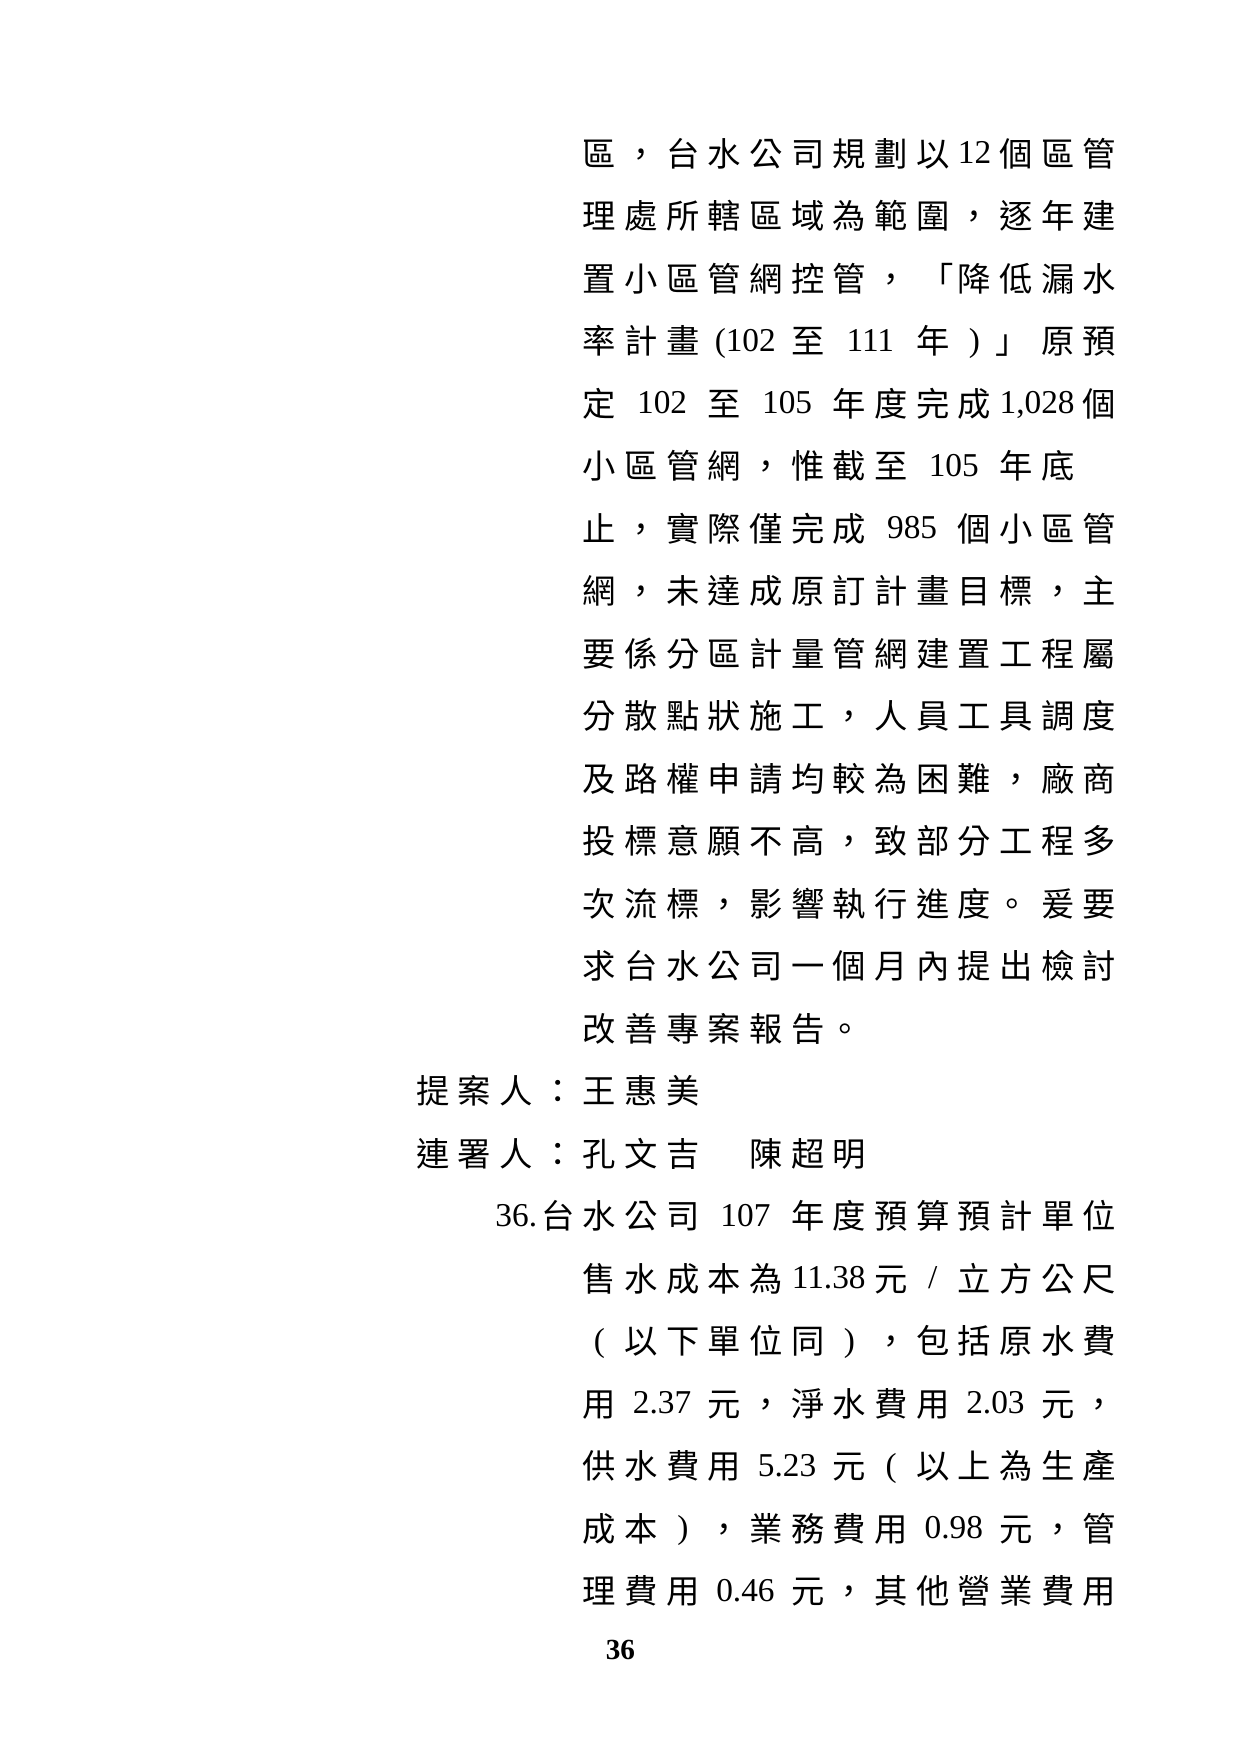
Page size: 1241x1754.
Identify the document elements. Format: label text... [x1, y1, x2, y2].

list 區，台水公司規劃以12個區管理處所轄區域為範圍，逐年建置小區管網控管，「降低漏水率計畫(102至111年)」原預定102至105年度完成1,028個小區管網，惟截至105年底止，實際僅完成985個小區管網，未達成原訂計畫目標，主要係分區計量管網建置工程屬分散點狀施工，人員工具調度及路權申請均較為困難，廠商投標意願不高，致部分工程多次流標，影響執行進度。爰要求台水公司一個月內提出檢討改善專案報告。 [462, 110, 1120, 1048]
text 提案人：王惠美 [397, 1048, 1120, 1110]
list 台水公司107年度預算預計單位售水成本為11.38元/立方公尺(以下單位同)，包括原水費用2.37元，淨水費用2.03元，供水費用5.23元(以上為生產成本)，業務費用0.98元，管理費用0.46元，其他營業費用 [462, 1173, 1120, 1610]
text 連署人：孔文吉 陳超明 [397, 1110, 1120, 1173]
